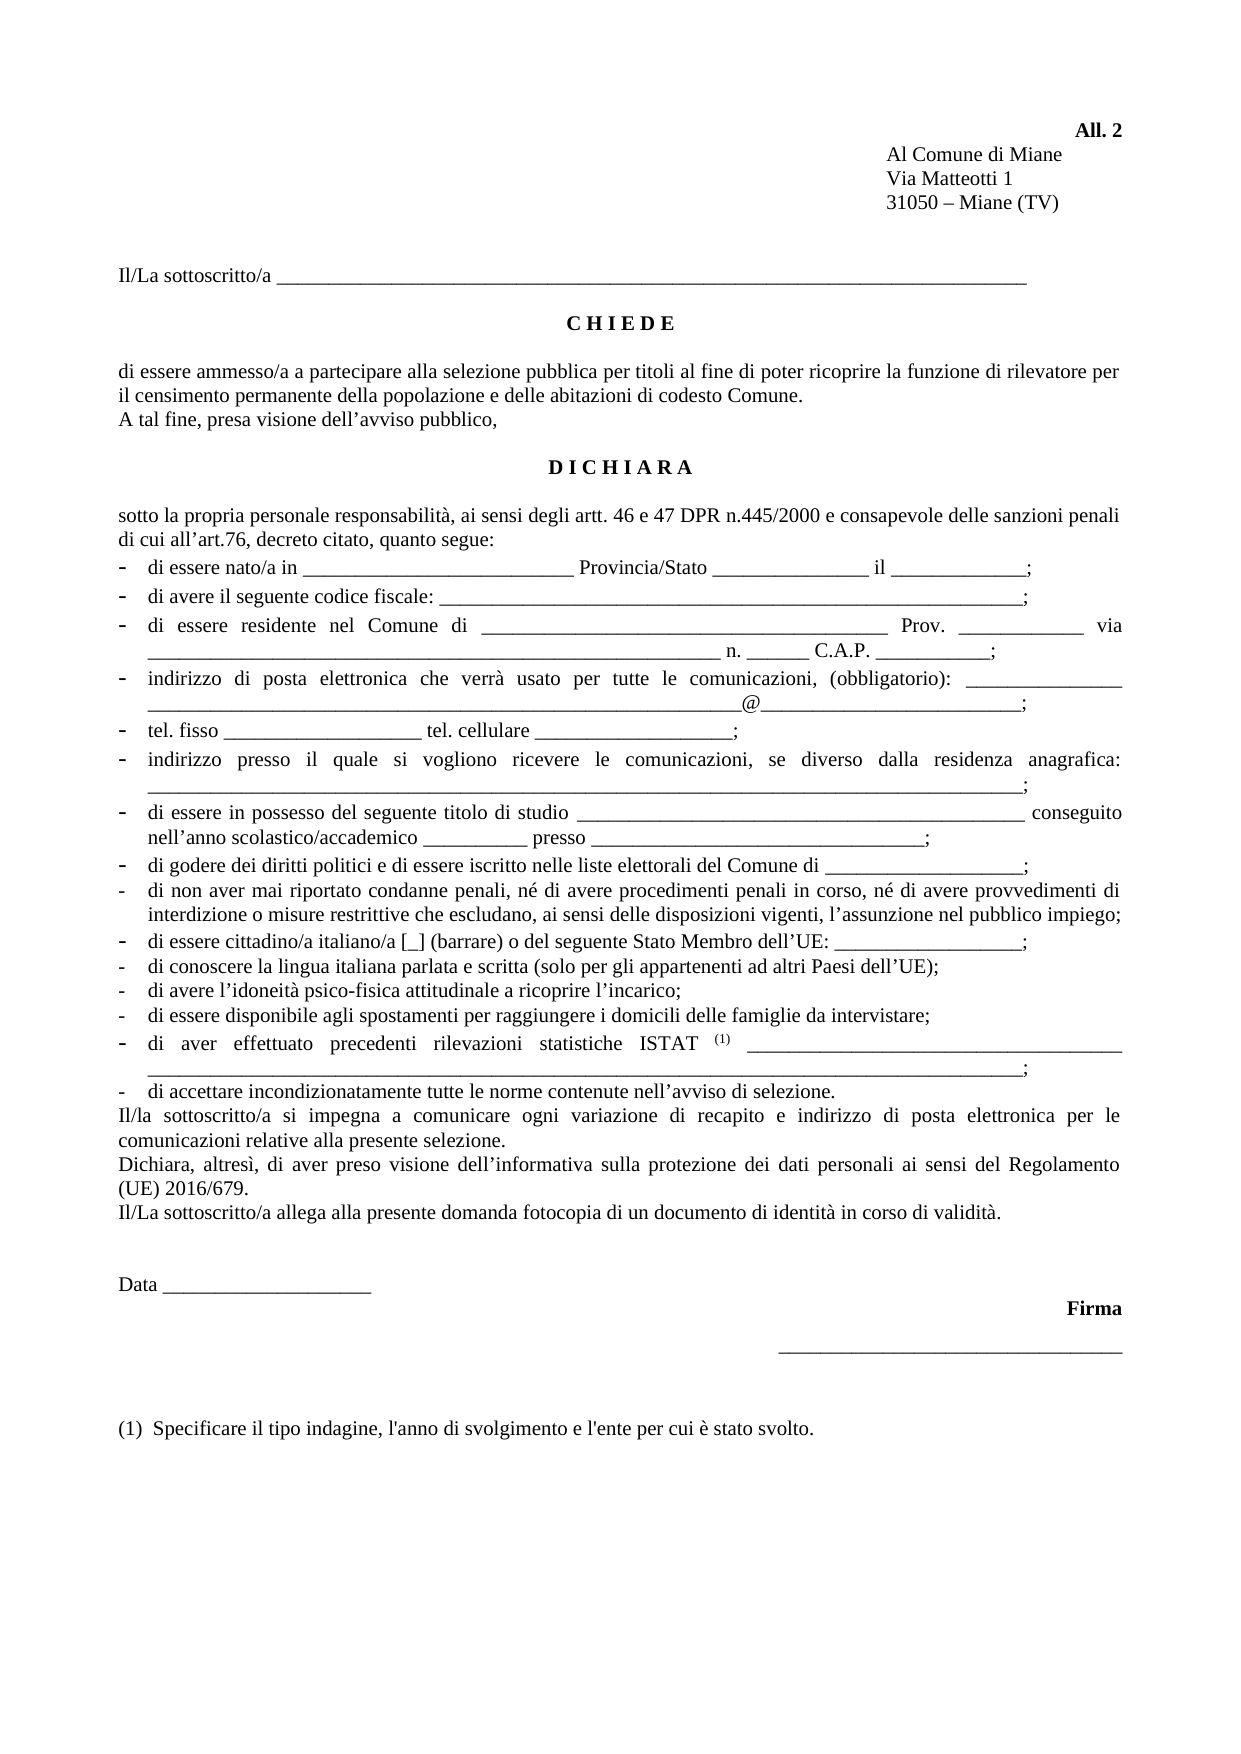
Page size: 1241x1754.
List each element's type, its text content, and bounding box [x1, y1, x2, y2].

text All. 2 [118, 118, 1122, 142]
text A tal fine, presa visione dell’avviso pubblico, [118, 407, 1122, 431]
list di accettare incondizionatamente tutte le norme contenute nell’avviso di selezione. [118, 1079, 1122, 1103]
text Data ____________________ [118, 1272, 1122, 1296]
text Il/La sottoscritto/a ________________________________________________________________________ [118, 262, 1122, 287]
list di conoscere la lingua italiana parlata e scritta (solo per gli appartenenti ad altri Paesi dell’UE); [118, 954, 1122, 978]
list indirizzo presso il quale si vogliono ricevere le comunicazioni, se diverso dalla residenza anagrafica: ____________________________________________________________________________________; [118, 743, 1122, 796]
text C H I E D E [118, 311, 1122, 335]
text _________________________________ [118, 1332, 1122, 1356]
list di essere residente nel Comune di _______________________________________ Prov. ____________ via _______________________________________________________ n. ______ C.A.P. ___________; [118, 609, 1122, 662]
list di aver effettuato precedenti rilevazioni statistiche ISTAT (1) ____________________________________ ____________________________________________________________________________________; [118, 1027, 1122, 1079]
list di avere l’idoneità psico-fisica attitudinale a ricoprire l’incarico; [118, 978, 1122, 1002]
list di essere disponibile agli spostamenti per raggiungere i domicili delle famiglie da intervistare; [118, 1002, 1122, 1027]
text D I C H I A R A [118, 455, 1122, 479]
text Al Comune di Miane [118, 142, 1122, 166]
text Il/la sottoscritto/a si impegna a comunicare ogni variazione di recapito e indirizzo di posta elettronica per le comunicazioni relative alla presente selezione. [118, 1103, 1122, 1152]
text (1) Specificare il tipo indagine, l'anno di svolgimento e l'ente per cui è stato svolto. [118, 1416, 1122, 1440]
list di non aver mai riportato condanne penali, né di avere procedimenti penali in corso, né di avere provvedimenti di interdizione o misure restrittive che escludano, ai sensi delle disposizioni vigenti, l’assunzione nel pubblico impiego; [118, 877, 1122, 926]
list tel. fisso ___________________ tel. cellulare ___________________; [118, 714, 1122, 743]
list di essere cittadino/a italiano/a [_] (barrare) o del seguente Stato Membro dell’UE: __________________; [118, 926, 1122, 954]
list di essere nato/a in __________________________ Provincia/Stato _______________ il _____________; [118, 551, 1122, 580]
list indirizzo di posta elettronica che verrà usato per tutte le comunicazioni, (obbligatorio): _______________ _________________________________________________________@_________________________; [118, 662, 1122, 714]
text Il/La sottoscritto/a allega alla presente domanda fotocopia di un documento di identità in corso di validità. [118, 1200, 1122, 1224]
list di essere in possesso del seguente titolo di studio ___________________________________________ conseguito nell’anno scolastico/accademico __________ presso ________________________________; [118, 796, 1122, 849]
text Dichiara, altresì, di aver preso visione dell’informativa sulla protezione dei dati personali ai sensi del Regolamento (UE) 2016/679. [118, 1152, 1122, 1200]
text sotto la propria personale responsabilità, ai sensi degli artt. 46 e 47 DPR n.445/2000 e consapevole delle sanzioni penali di cui all’art.76, decreto citato, quanto segue: [118, 503, 1122, 551]
text di essere ammesso/a a partecipare alla selezione pubblica per titoli al fine di poter ricoprire la funzione di rilevatore per il censimento permanente della popolazione e delle abitazioni di codesto Comune. [118, 359, 1122, 407]
text Firma [118, 1296, 1122, 1320]
text Via Matteotti 1 [118, 166, 1122, 190]
list di godere dei diritti politici e di essere iscritto nelle liste elettorali del Comune di ___________________; [118, 849, 1122, 877]
text 31050 – Miane (TV) [118, 190, 1122, 214]
list di avere il seguente codice fiscale: ________________________________________________________; [118, 580, 1122, 609]
